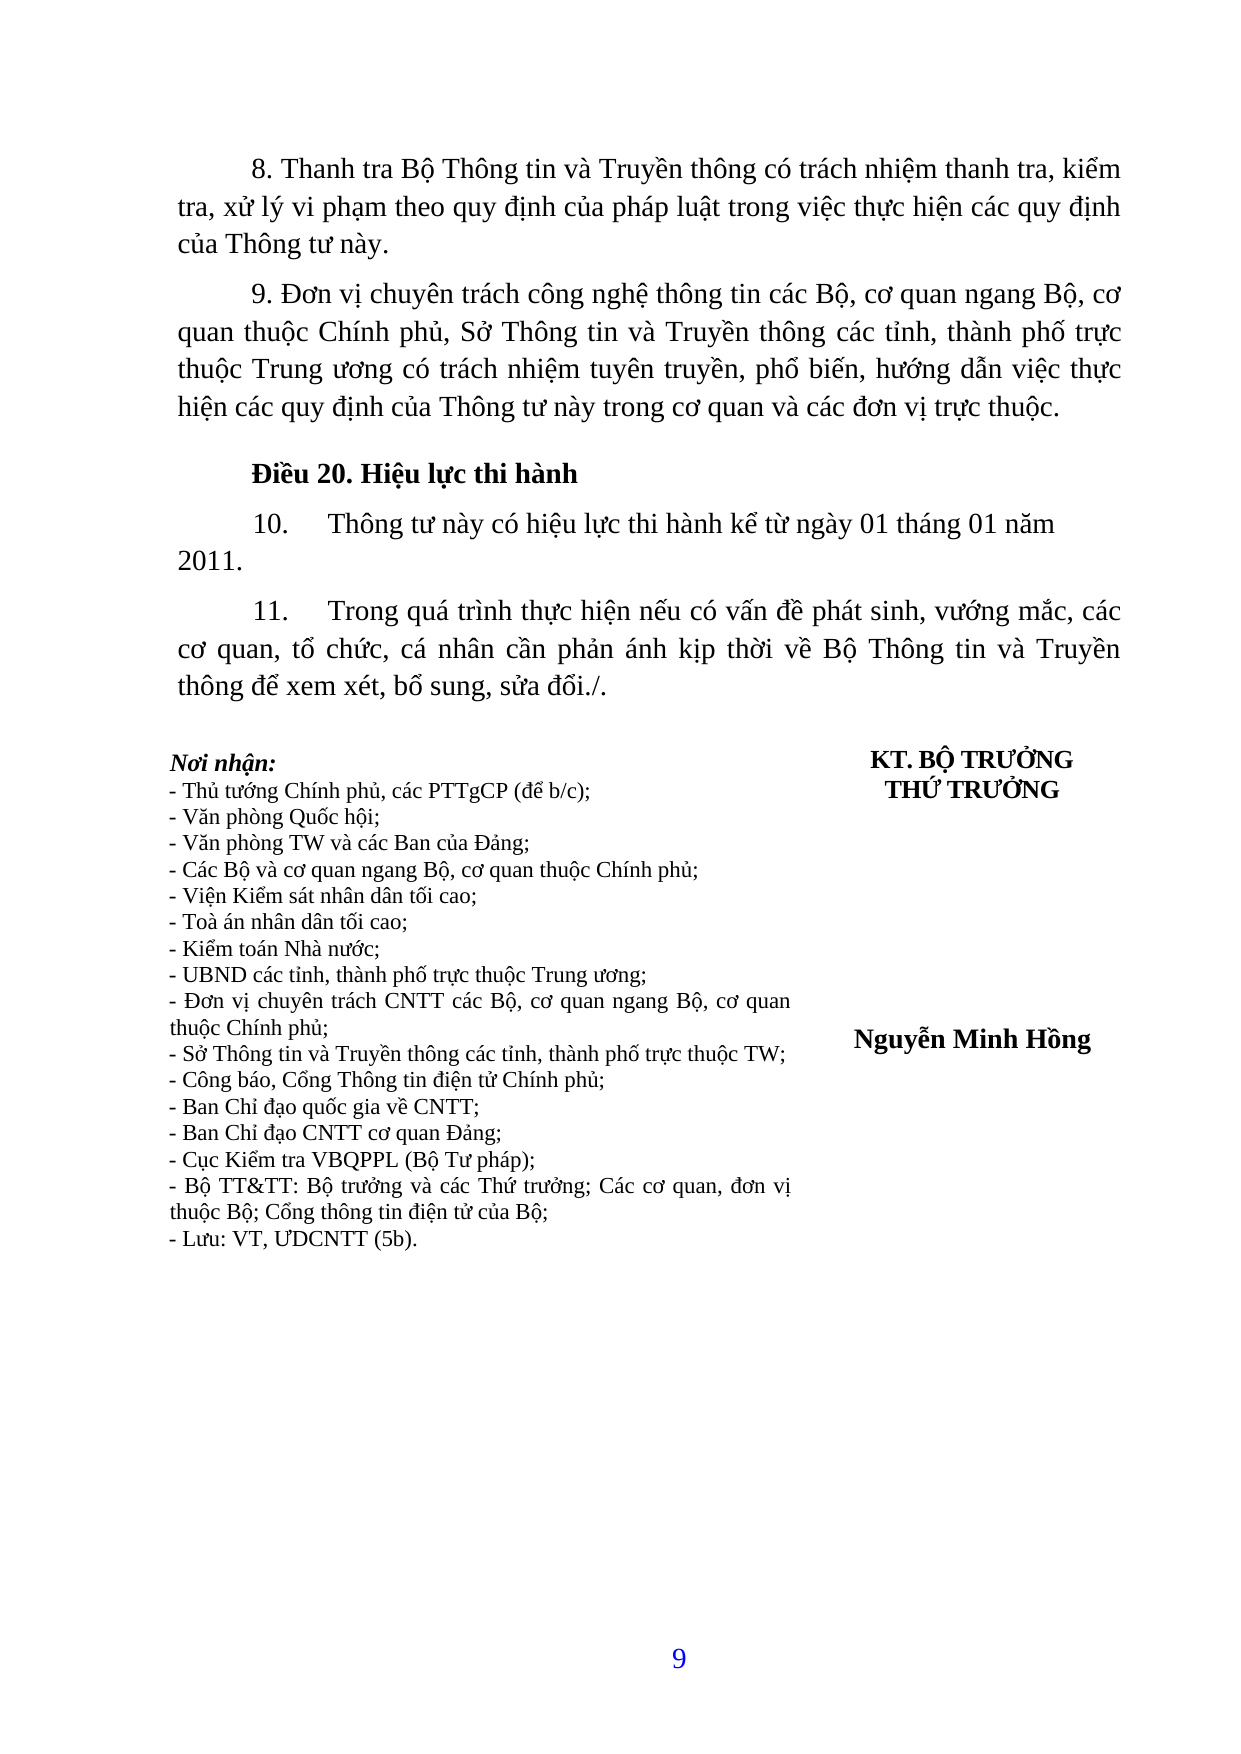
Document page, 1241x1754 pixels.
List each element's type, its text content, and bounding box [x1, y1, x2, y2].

list Trong quá trình thực hiện nếu có vấn đề phát sinh, vướng mắc, các cơ quan, tổ chức, cá nhân cần phản ánh kịp thời về Bộ Thông tin và Truyền thông để xem xét, bổ sung, sửa đổi./. [177, 589, 1122, 702]
list Thông tư này có hiệu lực thi hành kể từ ngày 01 tháng 01 năm 2011. [177, 502, 1122, 577]
table_header Nơi nhận: - Thủ tướng Chính phủ, các PTTgCP (để b/c); - Văn phòng Quốc hội; - Văn phòng TW và các Ban của Đảng; - Các Bộ và cơ quan ngang Bộ, cơ quan thuộc Chính phủ; - Viện Kiểm sát nhân dân tối cao; - Toà án nhân dân tối cao; - Kiểm toán Nhà nước; - UBND các tỉnh, thành phố trực thuộc Trung ương; - Đơn vị chuyên trách CNTT các Bộ, cơ quan ngang Bộ, cơ quan thuộc Chính phủ; - Sở Thông tin và Truyền thông các tỉnh, thành phố trực thuộc TW; - Công báo, Cổng Thông tin điện tử Chính phủ; - Ban Chỉ đạo quốc gia về CNTT; - Ban Chỉ đạo CNTT cơ quan Đảng; - Cục Kiểm tra VBQPPL (Bộ Tư pháp); - Bộ TT&TT: Bộ trưởng và các Thứ trưởng; Các cơ quan, đơn vị thuộc Bộ; Cổng thông tin điện tử của Bộ; - Lưu: VT, ƯDCNTT (5b). [158, 714, 804, 1251]
table_header KT. BỘ TRƯỞNG THỨ TRƯỞNG Nguyễn Minh Hồng [804, 714, 1141, 1251]
subtitle Hiệu lực thi hành [177, 448, 1122, 489]
list Đơn vị chuyên trách công nghệ thông tin các Bộ, cơ quan ngang Bộ, cơ quan thuộc Chính phủ, Sở Thông tin và Truyền thông các tỉnh, thành phố trực thuộc Trung ương có trách nhiệm tuyên truyền, phổ biến, hướng dẫn việc thực hiện các quy định của Thông tư này trong cơ quan và các đơn vị trực thuộc. [177, 273, 1122, 423]
table_cell [804, 1251, 1141, 1284]
list Thanh tra Bộ Thông tin và Truyền thông có trách nhiệm thanh tra, kiểm tra, xử lý vi phạm theo quy định của pháp luật trong việc thực hiện các quy định của Thông tư này. [177, 148, 1122, 260]
table_cell [158, 1251, 804, 1284]
